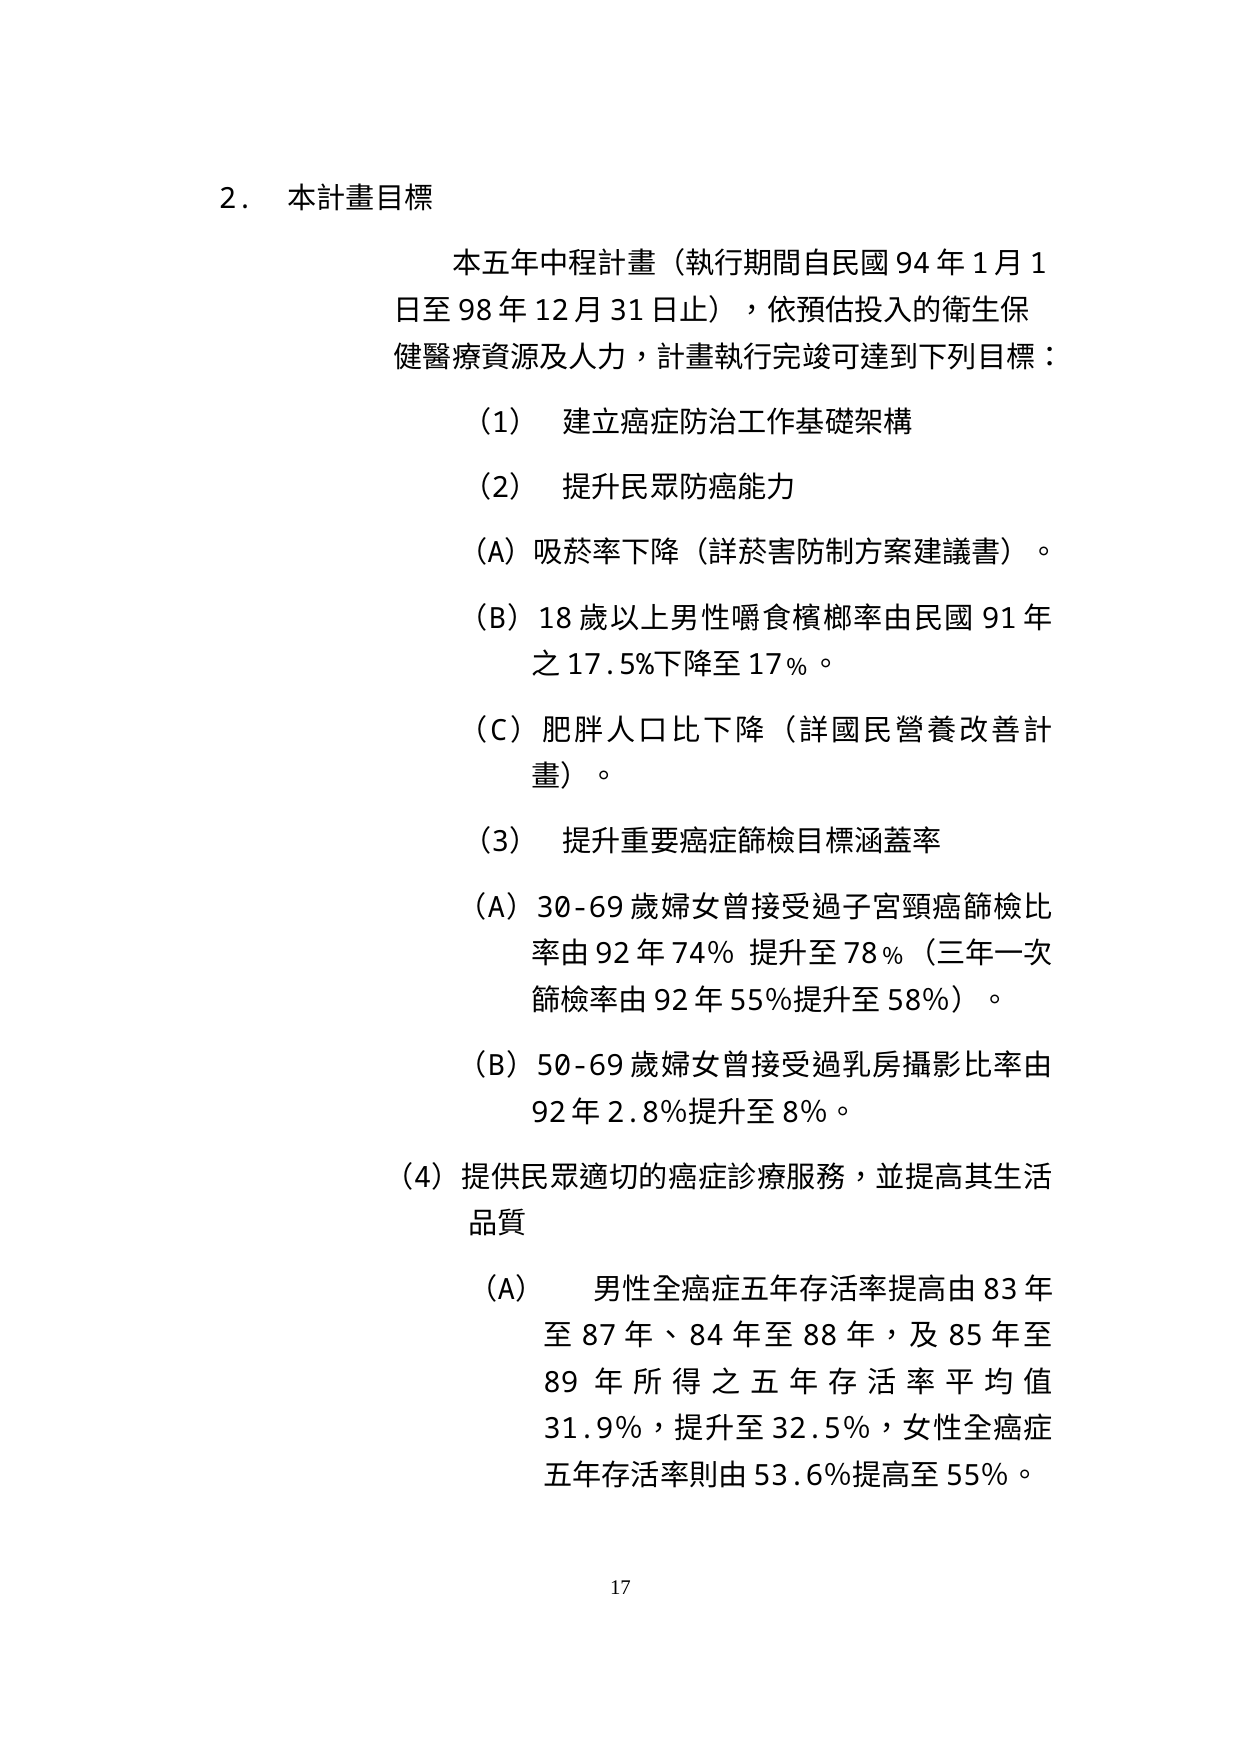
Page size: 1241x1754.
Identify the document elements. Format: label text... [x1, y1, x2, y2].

text 本五年中程計畫（執行期間自民國94年1月1日至98年12月31日止），依預估投入的衛生保健醫療資源及人力，計畫執行完竣可達到下列目標： [393, 240, 1053, 375]
list 男性全癌症五年存活率提高由83年至87年、84年至88年，及85年至89年所得之五年存活率平均值31.9％，提升至32.5％，女性全癌症五年存活率則由53.6％提高至55％。 [468, 1265, 1053, 1494]
text （C）肥胖人口比下降（詳國民營養改善計畫）。 [458, 706, 1053, 795]
text （4）提供民眾適切的癌症診療服務，並提高其生活品質 [384, 1153, 1053, 1242]
text （A）吸菸率下降（詳菸害防制方案建議書）。 [458, 529, 1053, 571]
list 本計畫目標 [187, 175, 1053, 217]
list 提升民眾防癌能力 [462, 464, 1053, 506]
text （B）50-69歲婦女曾接受過乳房攝影比率由92年2.8％提升至8％。 [457, 1042, 1053, 1131]
list 建立癌症防治工作基礎架構 [462, 398, 1053, 441]
text （B）18歲以上男性嚼食檳榔率由民國91年之17.5%下降至17﹪。 [458, 594, 1053, 683]
list 提升重要癌症篩檢目標涵蓋率 [462, 818, 1053, 860]
text （A）30-69歲婦女曾接受過子宮頸癌篩檢比率由92年74％ 提升至78﹪（三年一次篩檢率由92年55％提升至58％）。 [457, 883, 1053, 1019]
